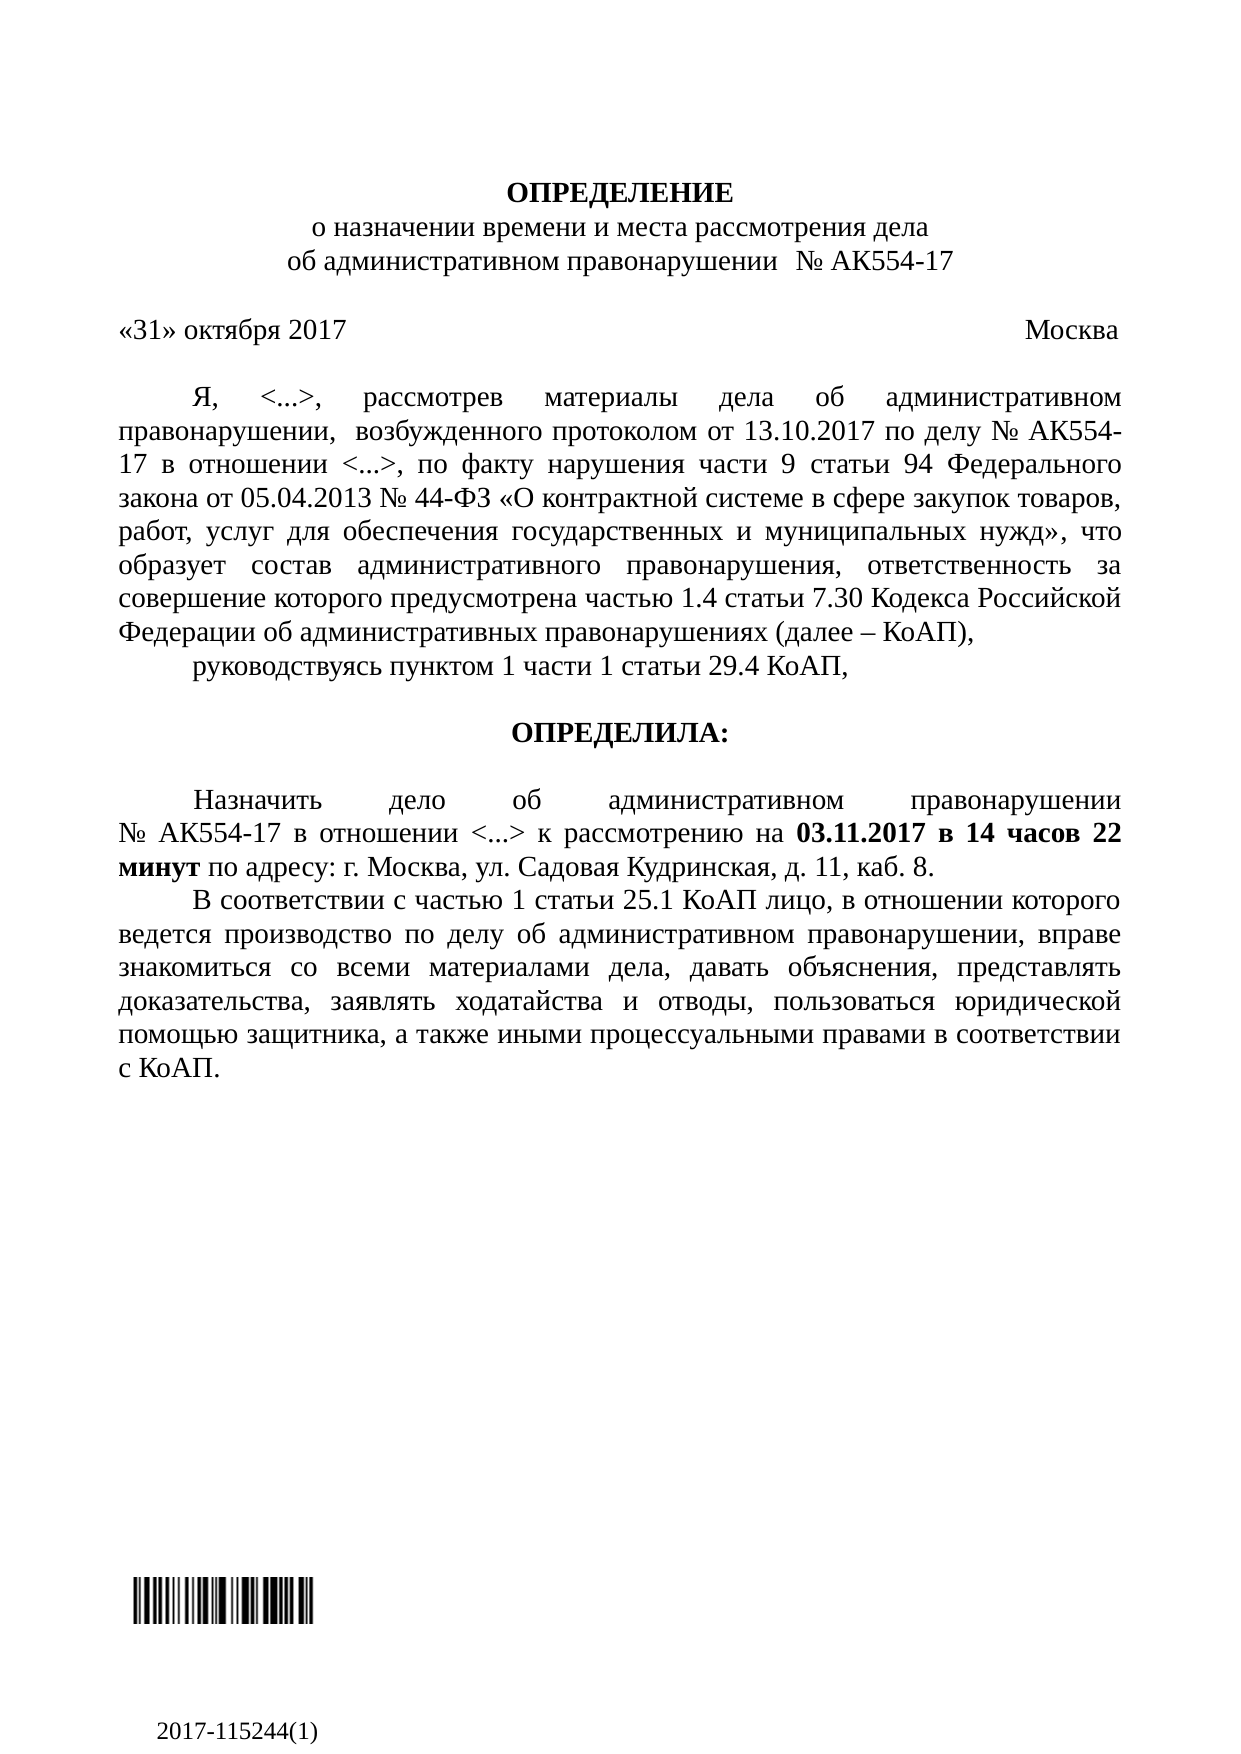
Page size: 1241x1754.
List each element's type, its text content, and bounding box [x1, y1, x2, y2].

text В соответствии с частью 1 статьи 25.1 КоАП лицо, в отношении которого ведется производство по делу об административном правонарушении, вправе знакомиться со всеми материалами дела, давать объяснения, представлять доказательства, заявлять ходатайства и отводы, пользоваться юридической помощью защитника, а также иными процессуальными правами в соответствии с КоАП. [118, 882, 1122, 1084]
text руководствуясь пунктом 1 части 1 статьи 29.4 КоАП, [118, 648, 1122, 681]
subtitle ОПРЕДЕЛЕНИЕ [118, 176, 1122, 209]
text ОПРЕДЕЛИЛА: [118, 715, 1122, 748]
text «31» октября 2017 Москва [118, 312, 1122, 346]
text Я, <...>, рассмотрев материалы дела об административном правонарушении, возбужденного протоколом от 13.10.2017 по делу № АК554-17 в отношении <...>, по факту нарушения части 9 статьи 94 Федерального закона от 05.04.2013 № 44-ФЗ «О контрактной системе в сфере закупок товаров, работ, услуг для обеспечения государственных и муниципальных нужд», что образует состав административного правонарушения, ответственность за совершение которого предусмотрена частью 1.4 статьи 7.30 Кодекса Российской Федерации об административных правонарушениях (далее – КоАП), [118, 379, 1122, 648]
text о назначении времени и места рассмотрения дела [118, 209, 1122, 243]
picture [118, 1577, 331, 1624]
text Назначить дело об административном правонарушении № АК554-17 в отношении <...> к рассмотрению на 03.11.2017 в 14 часов 22 минут по адресу: г. Москва, ул. Садовая Кудринская, д. 11, каб. 8. [118, 782, 1122, 882]
text об административном правонарушении № АК554-17 [118, 243, 1122, 279]
